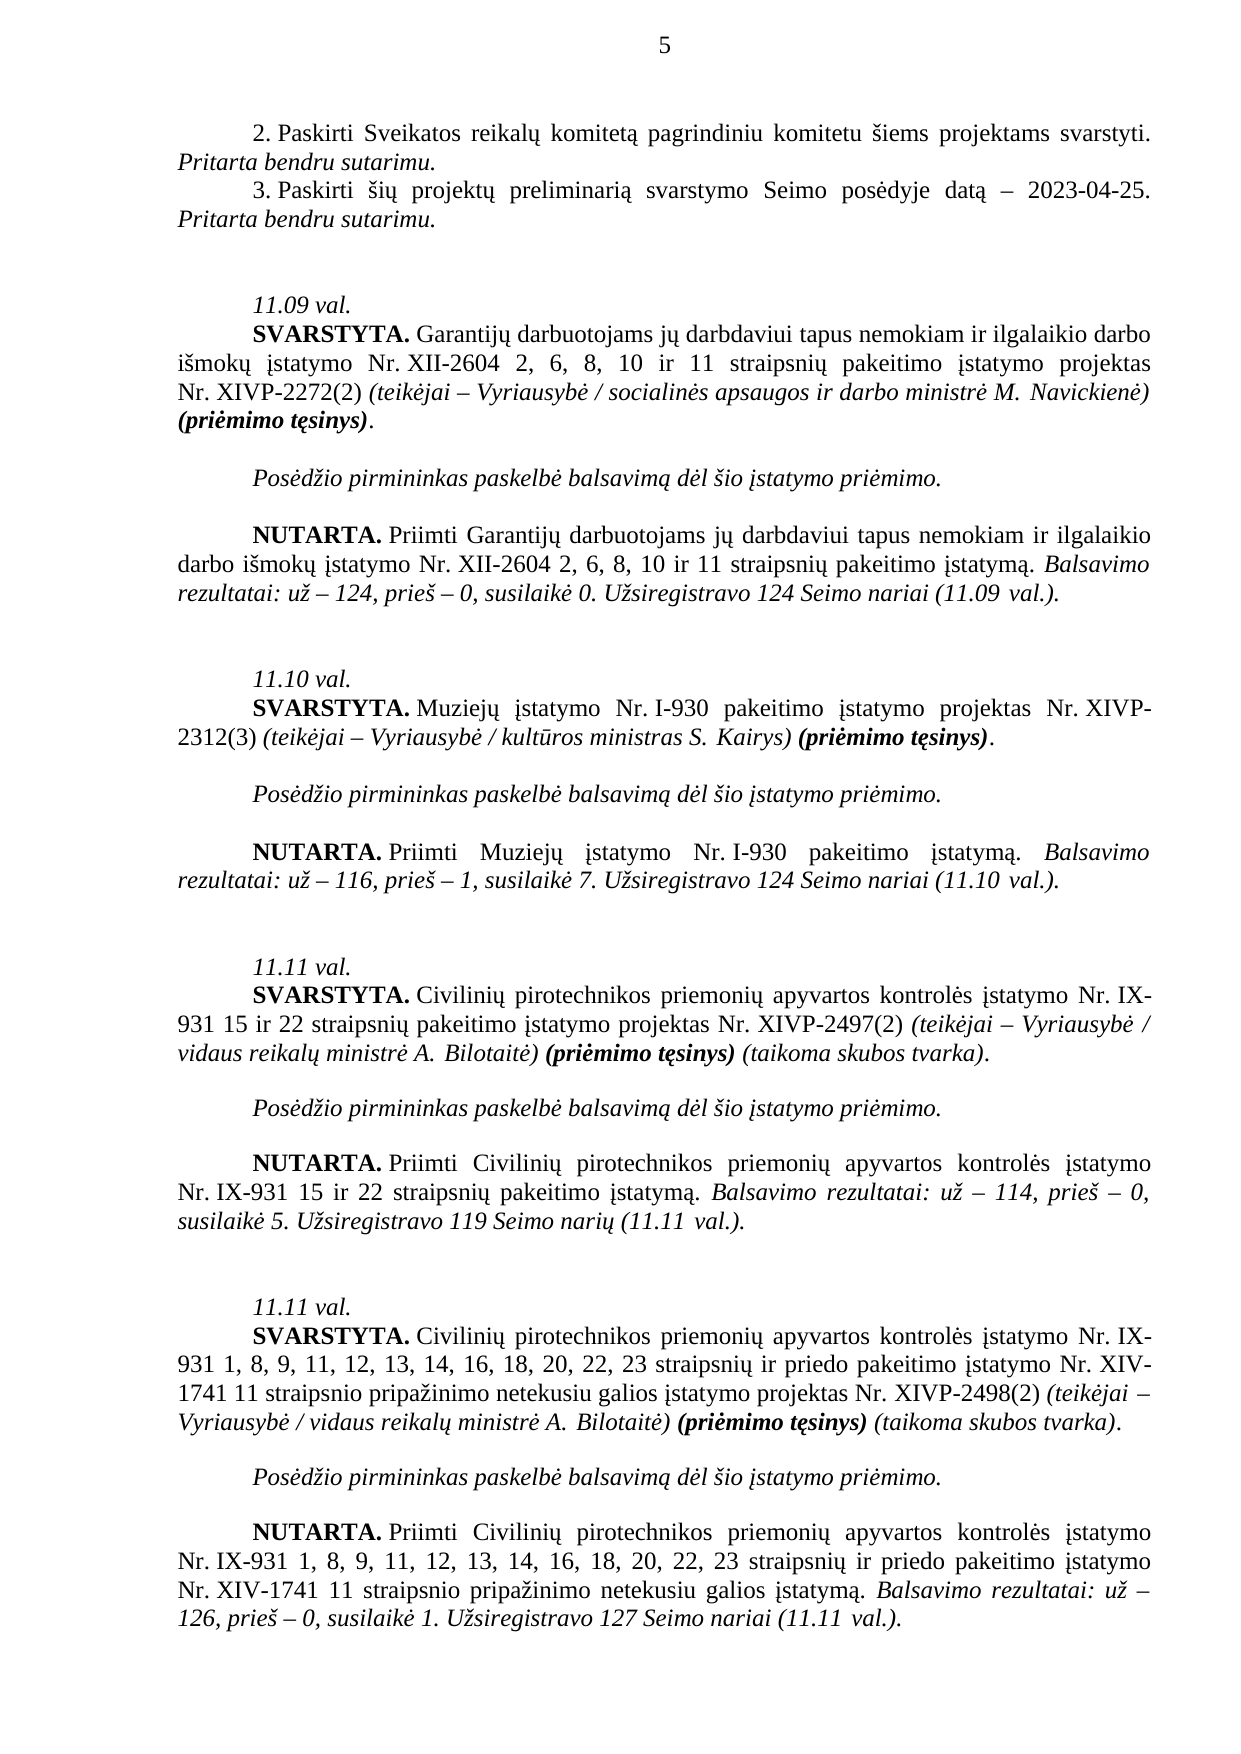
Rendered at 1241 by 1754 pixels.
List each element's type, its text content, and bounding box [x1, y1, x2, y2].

text Posėdžio pirmininkas paskelbė balsavimą dėl šio įstatymo priėmimo. [177, 463, 1152, 492]
text SVARSTYTA. Civilinių pirotechnikos priemonių apyvartos kontrolės įstatymo Nr. IX-931 15 ir 22 straipsnių pakeitimo įstatymo projektas Nr. XIVP-2497(2) (teikėjai – Vyriausybė / vidaus reikalų ministrė A. Bilotaitė) (priėmimo tęsinys) (taikoma skubos tvarka). [177, 981, 1152, 1067]
text Posėdžio pirmininkas paskelbė balsavimą dėl šio įstatymo priėmimo. [177, 1093, 1152, 1122]
text Posėdžio pirmininkas paskelbė balsavimą dėl šio įstatymo priėmimo. [177, 1462, 1152, 1491]
text 11.11 val. [177, 952, 1152, 981]
text 3. Paskirti šių projektų preliminarią svarstymo Seimo posėdyje datą – 2023-04-25. Pritarta bendru sutarimu. [177, 176, 1152, 233]
text NUTARTA. Priimti Garantijų darbuotojams jų darbdaviui tapus nemokiam ir ilgalaikio darbo išmokų įstatymo Nr. XII-2604 2, 6, 8, 10 ir 11 straipsnių pakeitimo įstatymą. Balsavimo rezultatai: už – 124, prieš – 0, susilaikė 0. Užsiregistravo 124 Seimo nariai (11.09 val.). [177, 521, 1152, 607]
text NUTARTA. Priimti Muziejų įstatymo Nr. I-930 pakeitimo įstatymą. Balsavimo rezultatai: už – 116, prieš – 1, susilaikė 7. Užsiregistravo 124 Seimo nariai (11.10 val.). [177, 837, 1152, 894]
text Posėdžio pirmininkas paskelbė balsavimą dėl šio įstatymo priėmimo. [177, 779, 1152, 808]
text SVARSTYTA. Civilinių pirotechnikos priemonių apyvartos kontrolės įstatymo Nr. IX-931 1, 8, 9, 11, 12, 13, 14, 16, 18, 20, 22, 23 straipsnių ir priedo pakeitimo įstatymo Nr. XIV-1741 11 straipsnio pripažinimo netekusiu galios įstatymo projektas Nr. XIVP-2498(2) (teikėjai – Vyriausybė / vidaus reikalų ministrė A. Bilotaitė) (priėmimo tęsinys) (taikoma skubos tvarka). [177, 1321, 1152, 1436]
text 2. Paskirti Sveikatos reikalų komitetą pagrindiniu komitetu šiems projektams svarstyti. Pritarta bendru sutarimu. [177, 118, 1152, 176]
text 11.09 val. [177, 291, 1152, 319]
text SVARSTYTA. Muziejų įstatymo Nr. I-930 pakeitimo įstatymo projektas Nr. XIVP-2312(3) (teikėjai – Vyriausybė / kultūros ministras S. Kairys) (priėmimo tęsinys). [177, 693, 1152, 751]
text 11.10 val. [177, 664, 1152, 693]
text NUTARTA. Priimti Civilinių pirotechnikos priemonių apyvartos kontrolės įstatymo Nr. IX-931 15 ir 22 straipsnių pakeitimo įstatymą. Balsavimo rezultatai: už – 114, prieš – 0, susilaikė 5. Užsiregistravo 119 Seimo narių (11.11 val.). [177, 1148, 1152, 1234]
text 11.11 val. [177, 1292, 1152, 1321]
text SVARSTYTA. Garantijų darbuotojams jų darbdaviui tapus nemokiam ir ilgalaikio darbo išmokų įstatymo Nr. XII-2604 2, 6, 8, 10 ir 11 straipsnių pakeitimo įstatymo projektas Nr. XIVP-2272(2) (teikėjai – Vyriausybė / socialinės apsaugos ir darbo ministrė M. Navickienė) (priėmimo tęsinys). [177, 319, 1152, 434]
text NUTARTA. Priimti Civilinių pirotechnikos priemonių apyvartos kontrolės įstatymo Nr. IX-931 1, 8, 9, 11, 12, 13, 14, 16, 18, 20, 22, 23 straipsnių ir priedo pakeitimo įstatymo Nr. XIV-1741 11 straipsnio pripažinimo netekusiu galios įstatymą. Balsavimo rezultatai: už – 126, prieš – 0, susilaikė 1. Užsiregistravo 127 Seimo nariai (11.11 val.). [177, 1517, 1152, 1632]
